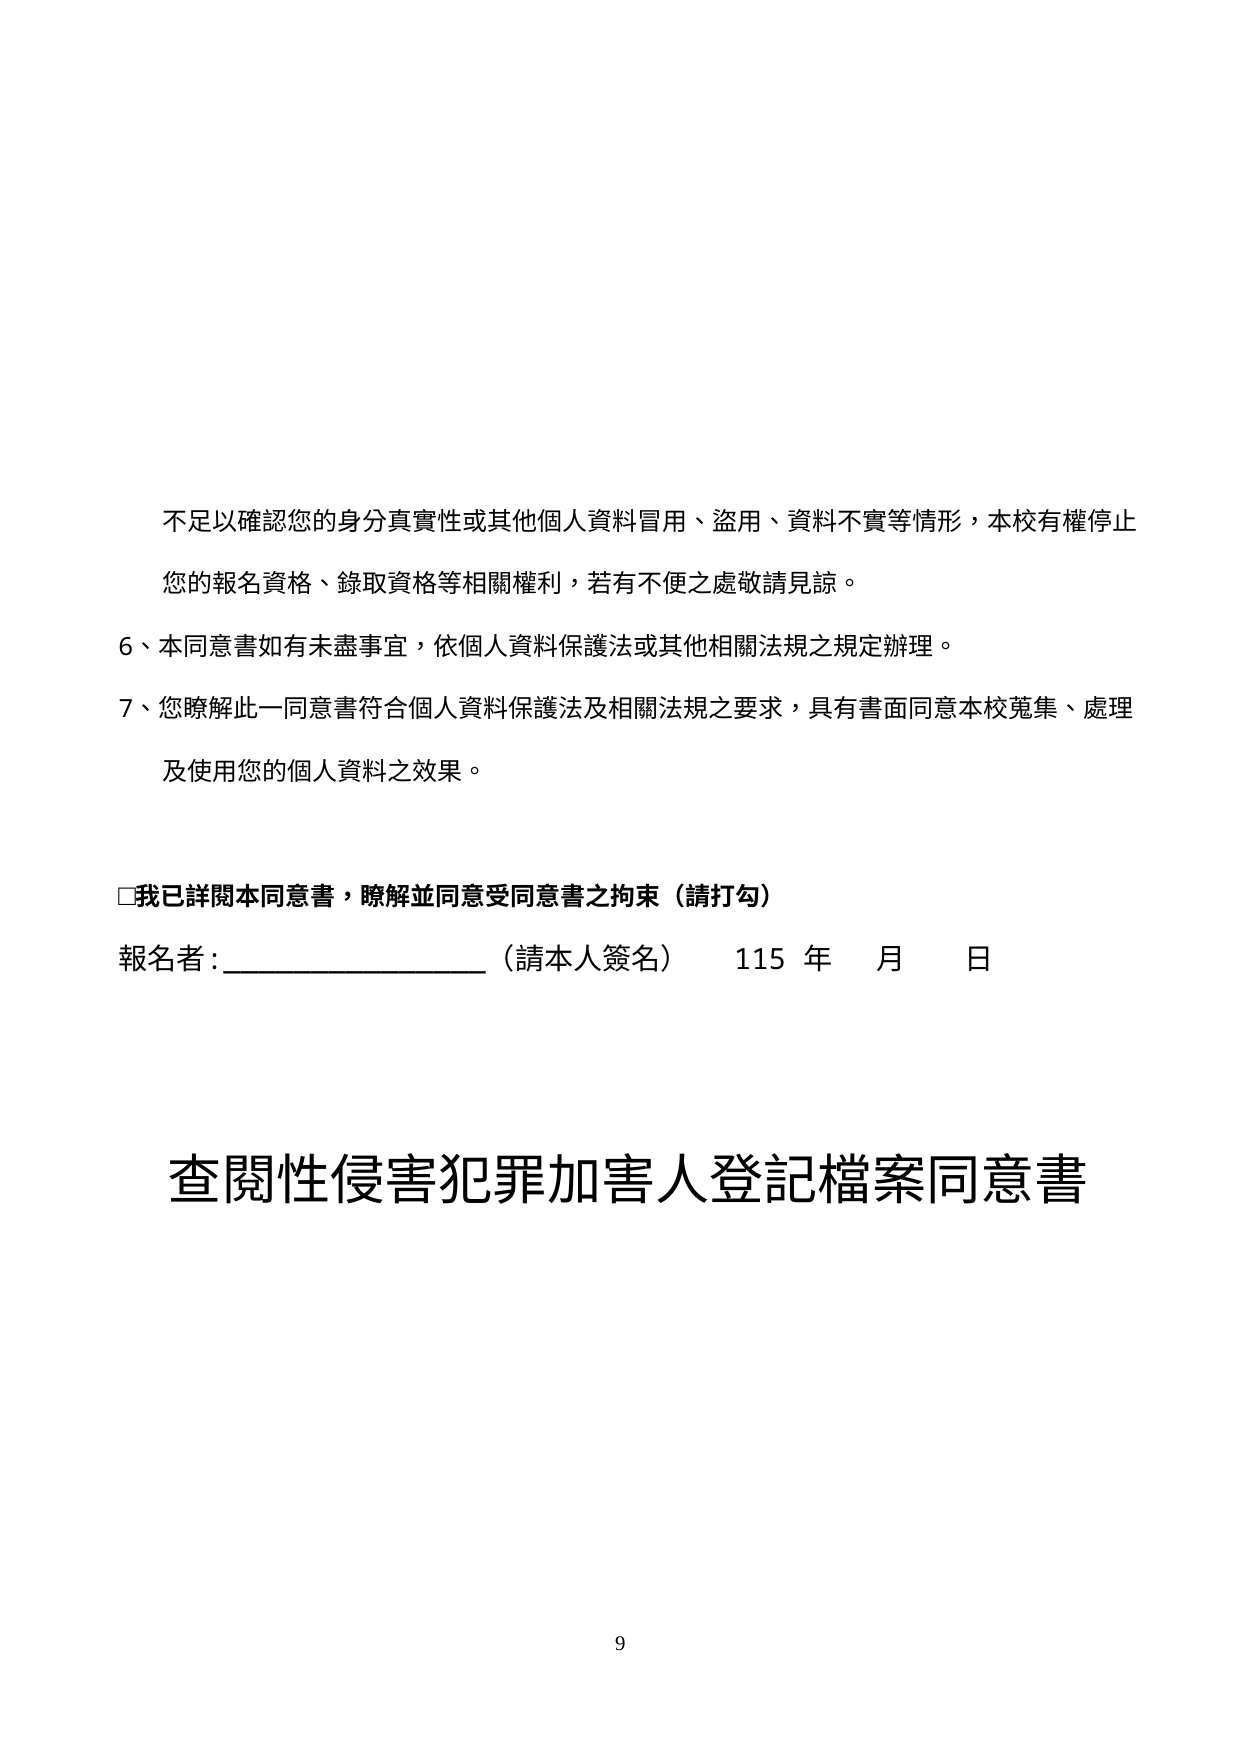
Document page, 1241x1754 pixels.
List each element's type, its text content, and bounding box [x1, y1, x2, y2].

text 7、您瞭解此一同意書符合個人資料保護法及相關法規之要求，具有書面同意本校蒐集、處理及使用您的個人資料之效果。 [118, 665, 1138, 790]
text 6、本同意書如有未盡事宜，依個人資料保護法或其他相關法規之規定辦理。 [118, 603, 1138, 665]
text 查閱性侵害犯罪加害人登記檔案同意書 [118, 1103, 1138, 1228]
text □我已詳閱本同意書，瞭解並同意受同意書之拘束（請打勾） [118, 853, 1138, 915]
text 不足以確認您的身分真實性或其他個人資料冒用、盜用、資料不實等情形，本校有權停止您的報名資格、錄取資格等相關權利，若有不便之處敬請見諒。 [118, 478, 1138, 603]
text 報名者:_______________（請本人簽名） 115 年 月 日 [118, 915, 1138, 978]
